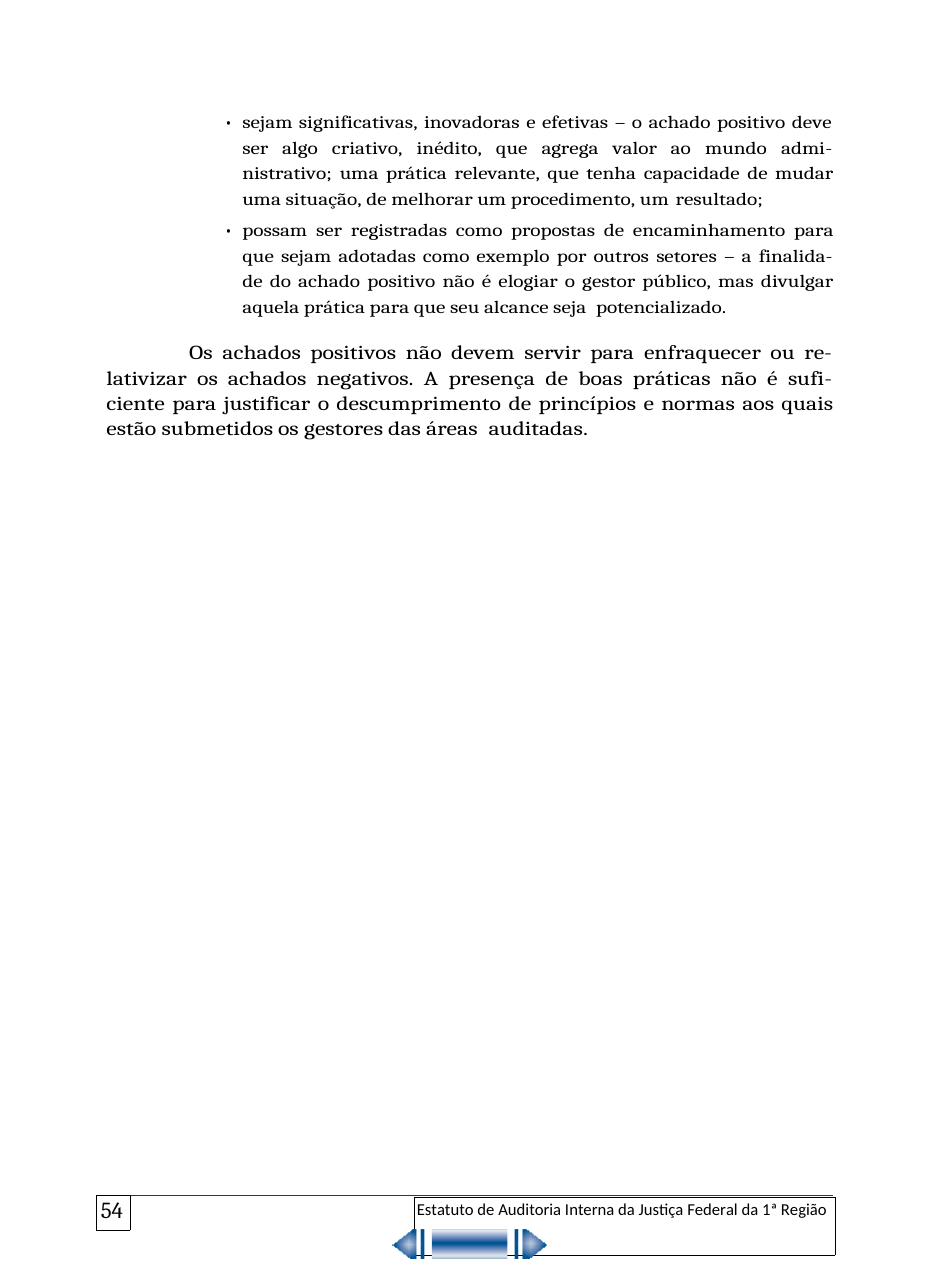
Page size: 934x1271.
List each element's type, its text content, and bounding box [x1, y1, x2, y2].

text Os achados positivos não devem servir para enfraquecer ou re- lativizar os achados negativos. A presença de boas práticas não é sufi- ciente para justificar o descumprimento de princípios e normas aos quais estão submetidos os gestores das áreas auditadas. [106, 342, 833, 441]
list possam ser registradas como propostas de encaminhamento para que sejam adotadas como exemplo por outros setores – a finalida- de do achado positivo não é elogiar o gestor público, mas divulgar aquela prática para que seu alcance seja potencializado. [224, 221, 833, 318]
picture [392, 1229, 425, 1259]
list sejam significativas, inovadoras e efetivas – o achado positivo deve ser algo criativo, inédito, que agrega valor ao mundo admi- nistrativo; uma prática relevante, que tenha capacidade de mudar uma situação, de melhorar um procedimento, um resultado; [224, 113, 833, 209]
picture [431, 1229, 508, 1259]
picture [514, 1229, 547, 1259]
